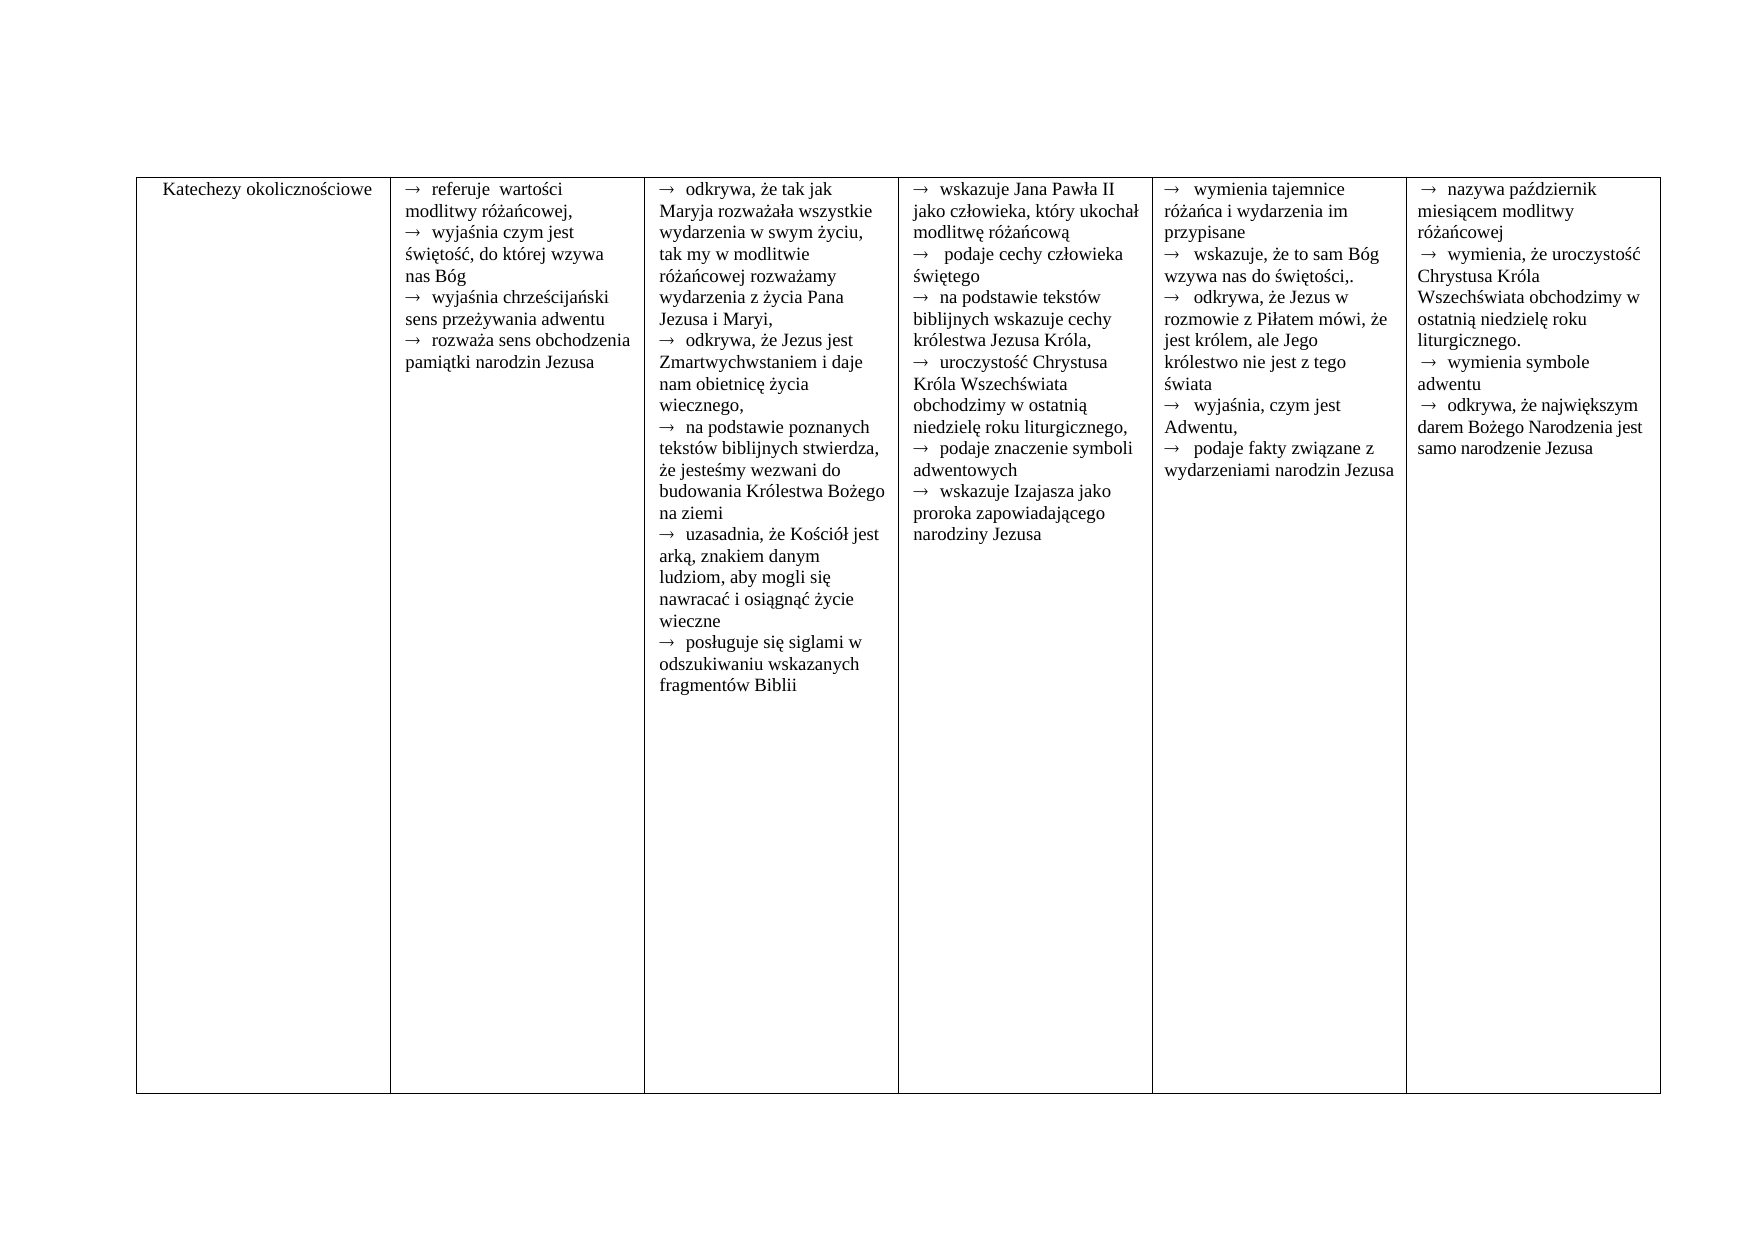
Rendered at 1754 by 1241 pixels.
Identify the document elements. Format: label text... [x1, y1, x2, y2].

table_cell wskazuje Jana Pawła II jako człowieka, który ukochał modlitwę różańcową podaje cechy człowieka świętego na podstawie tekstów biblijnych wskazuje cechy królestwa Jezusa Króla, uroczystość Chrystusa Króla Wszechświata obchodzimy w ostatnią niedzielę roku liturgicznego, podaje znaczenie symboli adwentowych wskazuje Izajasza jako proroka zapowiadającego narodziny Jezusa [899, 178, 1152, 1093]
table_cell wymienia tajemnice różańca i wydarzenia im przypisane wskazuje, że to sam Bóg wzywa nas do świętości,. odkrywa, że Jezus w rozmowie z Piłatem mówi, że jest królem, ale Jego królestwo nie jest z tego świata wyjaśnia, czym jest Adwentu, podaje fakty związane z wydarzeniami narodzin Jezusa [1153, 178, 1406, 1093]
table_cell referuje wartości modlitwy różańcowej, wyjaśnia czym jest świętość, do której wzywa nas Bóg wyjaśnia chrześcijański sens przeżywania adwentu rozważa sens obchodzenia pamiątki narodzin Jezusa [391, 178, 644, 1093]
table_cell Katechezy okolicznościowe [137, 178, 390, 1093]
table_cell odkrywa, że tak jak Maryja rozważała wszystkie wydarzenia w swym życiu, tak my w modlitwie różańcowej rozważamy wydarzenia z życia Pana Jezusa i Maryi, odkrywa, że Jezus jest Zmartwychwstaniem i daje nam obietnicę życia wiecznego, na podstawie poznanych tekstów biblijnych stwierdza, że jesteśmy wezwani do budowania Królestwa Bożego na ziemi uzasadnia, że Kościół jest arką, znakiem danym ludziom, aby mogli się nawracać i osiągnąć życie wieczne posługuje się siglami w odszukiwaniu wskazanych fragmentów Biblii [645, 178, 898, 1093]
table_cell nazywa październik miesiącem modlitwy różańcowej wymienia, że uroczystość Chrystusa Króla Wszechświata obchodzimy w ostatnią niedzielę roku liturgicznego. wymienia symbole adwentu odkrywa, że największym darem Bożego Narodzenia jest samo narodzenie Jezusa [1407, 178, 1660, 1093]
